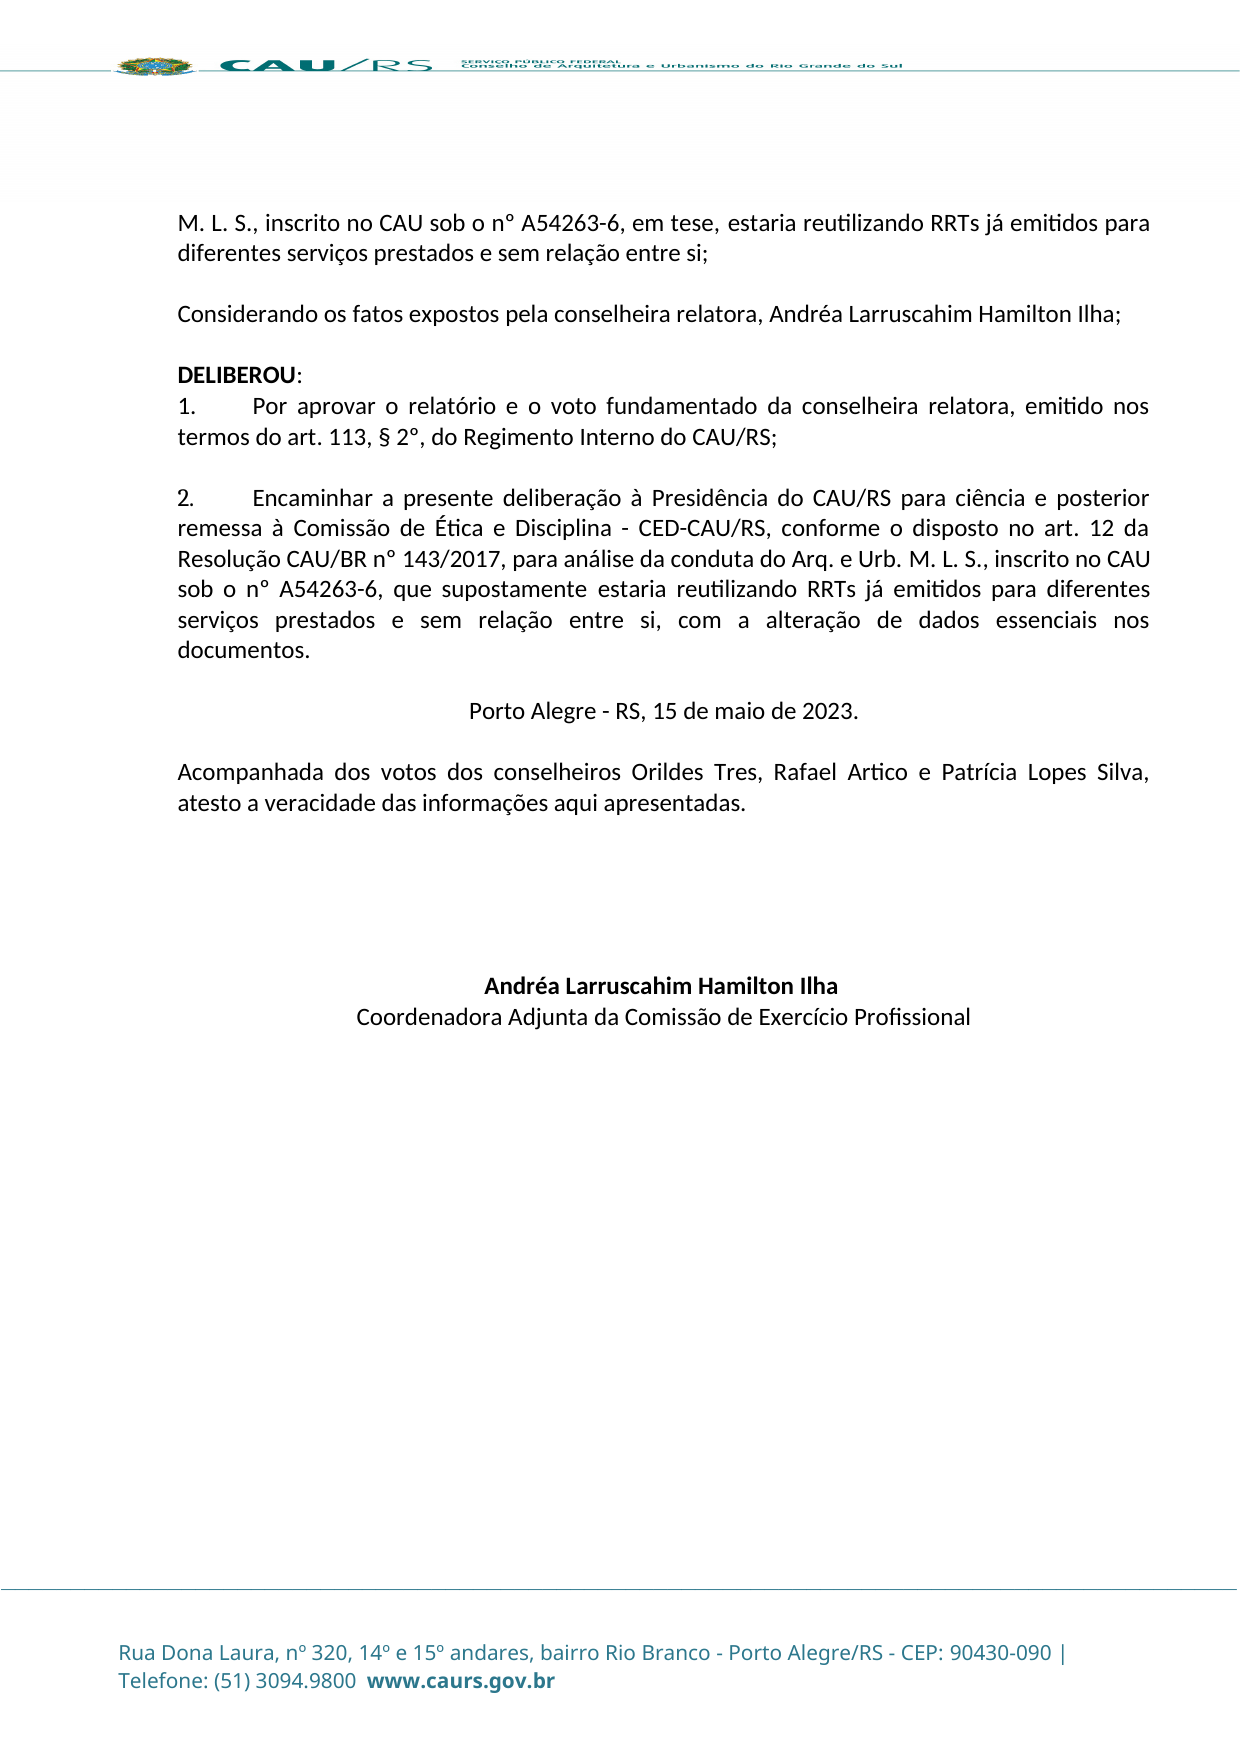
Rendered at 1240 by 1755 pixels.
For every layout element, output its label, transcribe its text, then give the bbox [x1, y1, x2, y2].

list Encaminhar a presente deliberação à Presidência do CAU/RS para ciência e posterior remessa à Comissão de Ética e Disciplina - CED-CAU/RS, conforme o disposto no art. 12 da Resolução CAU/BR nº 143/2017, para análise da conduta do Arq. e Urb. M. L. S., inscrito no CAU sob o nº A54263-6, que supostamente estaria reutilizando RRTs já emitidos para diferentes serviços prestados e sem relação entre si, com a alteração de dados essenciais nos documentos. [177, 482, 1151, 665]
text Porto Alegre - RS, 15 de maio de 2023. [177, 696, 1151, 726]
text Andréa Larruscahim Hamilton Ilha [177, 970, 1151, 1001]
list Por aprovar o relatório e o voto fundamentado da conselheira relatora, emitido nos termos do art. 113, § 2º, do Regimento Interno do CAU/RS; [177, 390, 1151, 451]
text DELIBEROU: [177, 359, 1151, 390]
text Acompanhada dos votos dos conselheiros Orildes Tres, Rafael Artico e Patrícia Lopes Silva, atesto a veracidade das informações aqui apresentadas. [177, 757, 1151, 818]
text Coordenadora Adjunta da Comissão de Exercício Profissional [177, 1001, 1151, 1031]
text Considerando os fatos expostos pela conselheira relatora, Andréa Larruscahim Hamilton Ilha; [177, 298, 1151, 329]
text M. L. S., inscrito no CAU sob o nº A54263-6, em tese, estaria reutilizando RRTs já emitidos para diferentes serviços prestados e sem relação entre si; [177, 207, 1151, 268]
